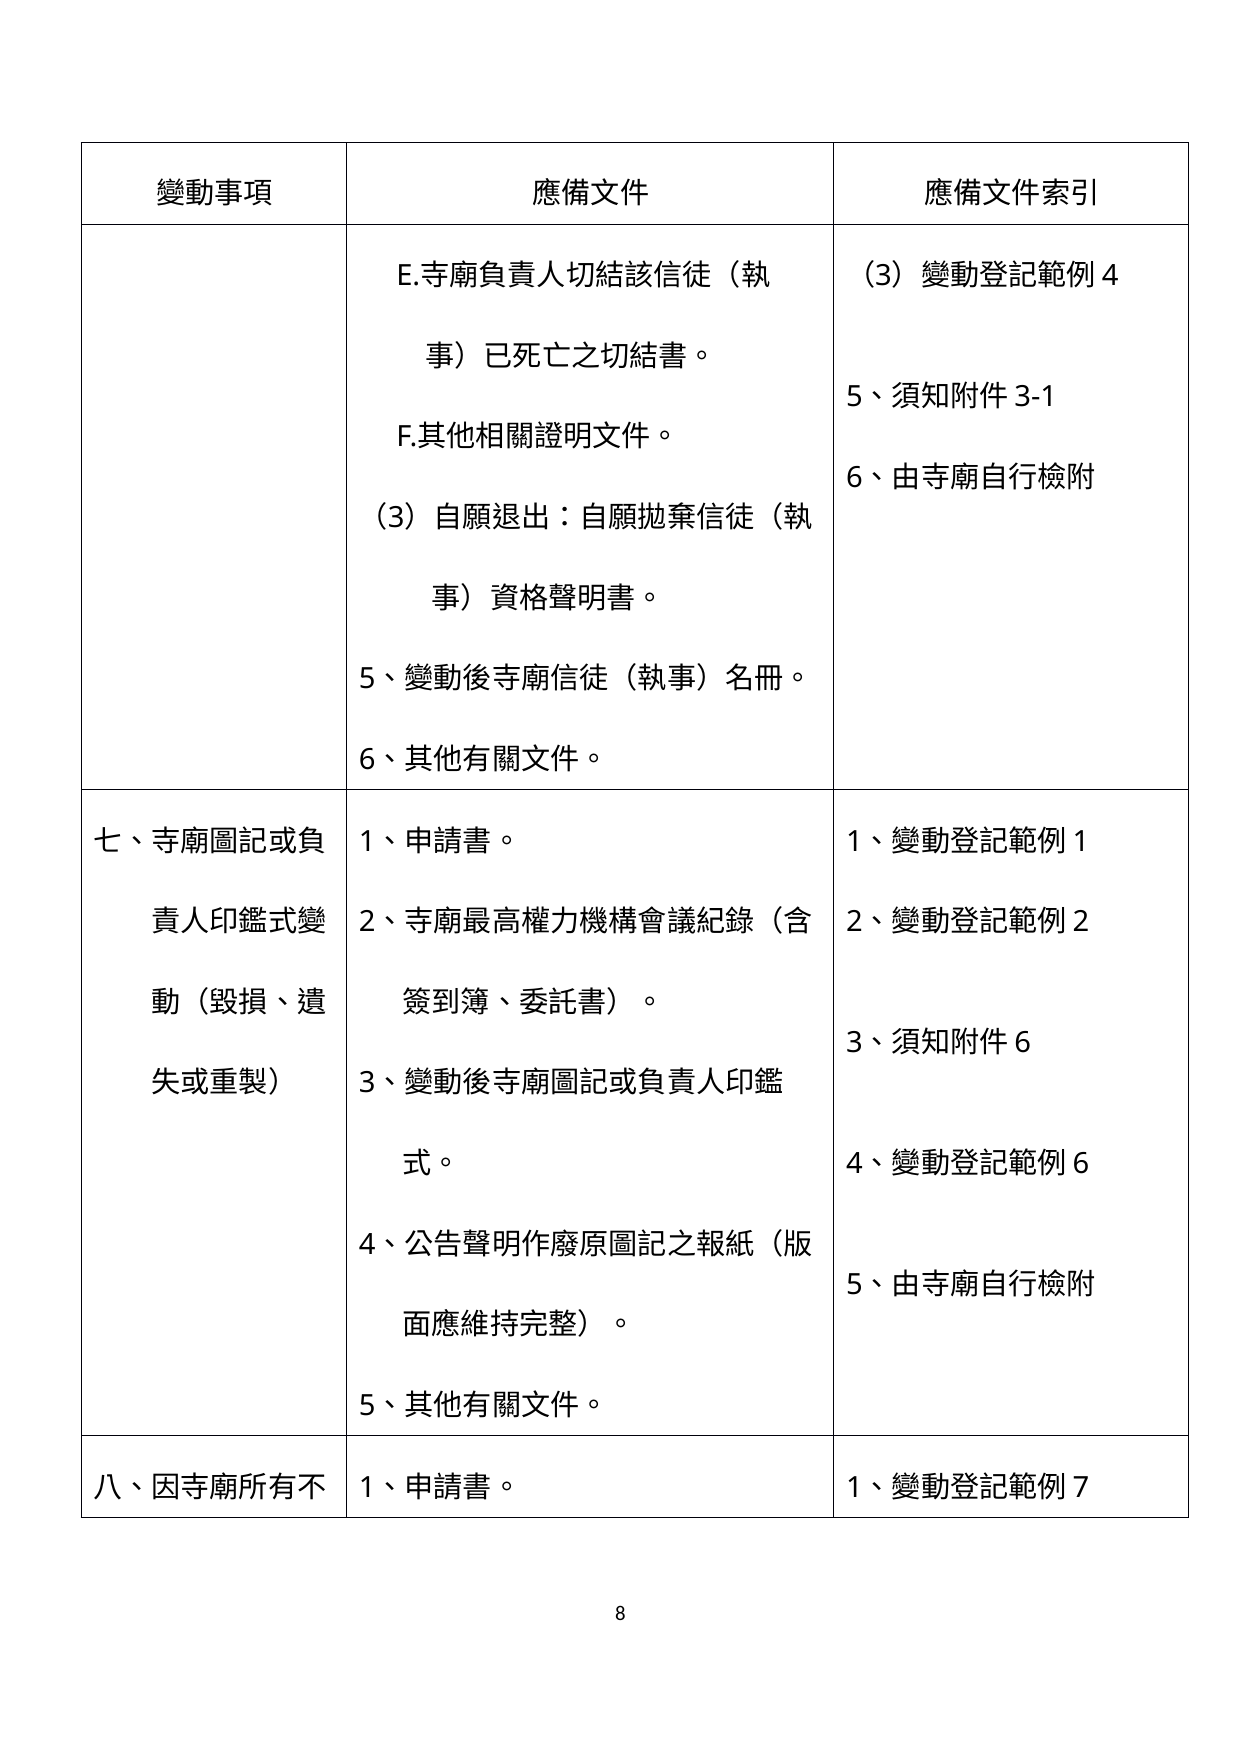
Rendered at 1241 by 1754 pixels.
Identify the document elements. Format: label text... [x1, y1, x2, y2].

table_cell 1、變動登記範例7 [834, 1436, 1188, 1517]
table_cell 七、寺廟圖記或負責人印鑑式變動（毀損、遺失或重製） [82, 790, 346, 1435]
table_cell 八、因寺廟所有不 [82, 1436, 346, 1517]
table_cell 1、申請書。 2、寺廟最高權力機構會議紀錄（含簽到簿、委託書）。 3、變動後寺廟圖記或負責人印鑑式。 4、公告聲明作廢原圖記之報紙（版面應維持完整）。 5、其他有關文件。 [347, 790, 833, 1435]
table_header 變動事項 [82, 143, 346, 224]
table_header 應備文件索引 [834, 143, 1188, 224]
table_header 應備文件 [347, 143, 833, 224]
table_cell [82, 225, 346, 789]
table_cell E.寺廟負責人切結該信徒（執事）已死亡之切結書。 F.其他相關證明文件。 （3）自願退出：自願拋棄信徒（執事）資格聲明書。 5、變動後寺廟信徒（執事）名冊。 6、其他有關文件。 [347, 225, 833, 789]
table_cell 1、變動登記範例1 2、變動登記範例2 3、須知附件6 4、變動登記範例6 5、由寺廟自行檢附 [834, 790, 1188, 1435]
table_cell （3）變動登記範例4 5、須知附件3-1 6、由寺廟自行檢附 [834, 225, 1188, 789]
table_cell 1、申請書。 [347, 1436, 833, 1517]
